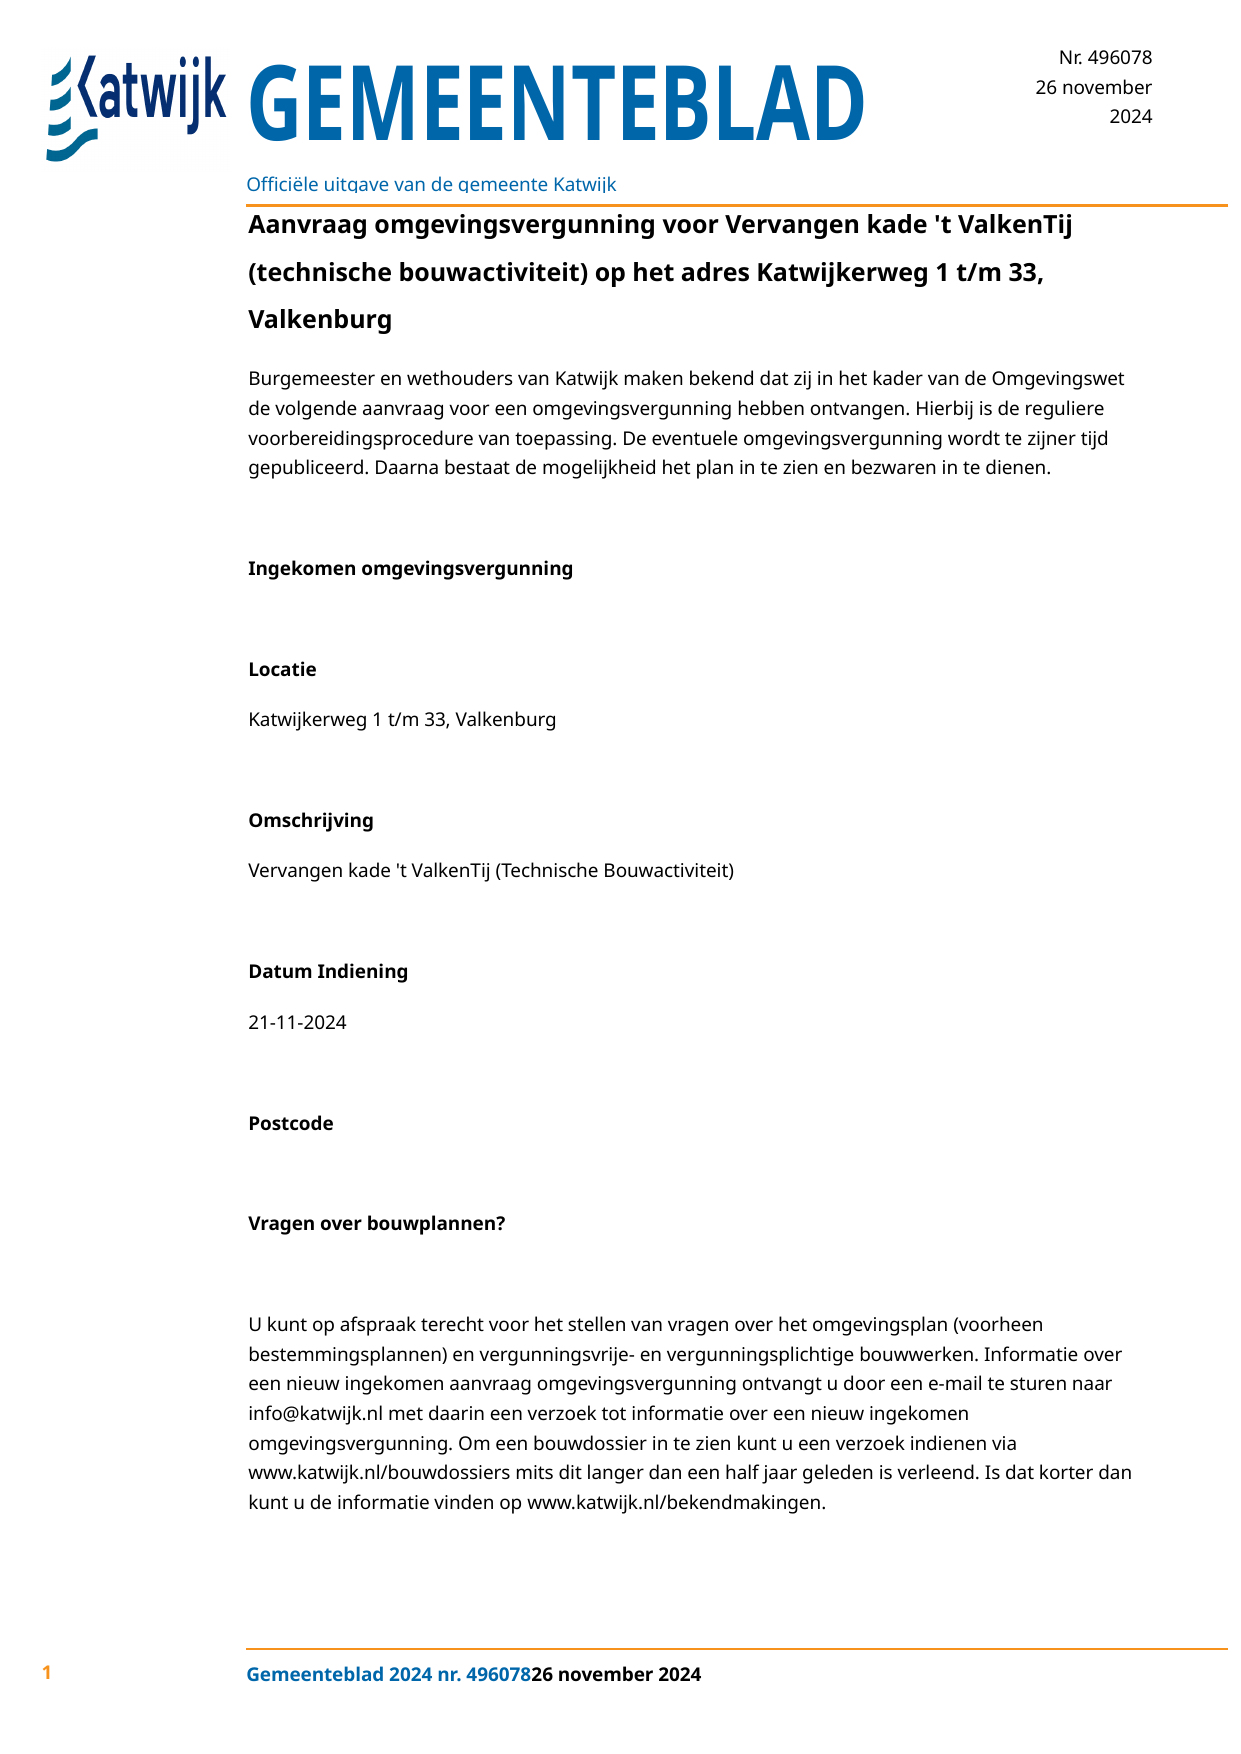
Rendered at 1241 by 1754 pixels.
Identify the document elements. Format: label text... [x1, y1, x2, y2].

text Katwijkerweg 1 t/m 33, Valkenburg [248, 706, 1152, 732]
picture [41, 47, 231, 172]
text Postcode [248, 1110, 1152, 1135]
text Burgemeester en wethouders van Katwijk maken bekend dat zij in het kader van de Omgevingswet de volgende aanvraag voor een omgevingsvergunning hebben ontvangen. Hierbij is de reguliere voorbereidingsprocedure van toepassing. De eventuele omgevingsvergunning wordt te zijner tijd gepubliceerd. Daarna bestaat de mogelijkheid het plan in te zien en bezwaren in te dienen. [248, 366, 1152, 480]
text Omschrijving [248, 807, 1152, 833]
text U kunt op afspraak terecht voor het stellen van vragen over het omgevingsplan (voorheen bestemmingsplannen) en vergunningsvrije- en vergunningsplichtige bouwwerken. Informatie over een nieuw ingekomen aanvraag omgevingsvergunning ontvangt u door een e-mail te sturen naar info@katwijk.nl met daarin een verzoek tot informatie over een nieuw ingekomen omgevingsvergunning. Om een bouwdossier in te zien kunt u een verzoek indienen via www.katwijk.nl/bouwdossiers mits dit langer dan een half jaar geleden is verleend. Is dat korter dan kunt u de informatie vinden op www.katwijk.nl/bekendmakingen. [248, 1311, 1152, 1514]
text Vragen over bouwplannen? [248, 1211, 1152, 1236]
text Datum Indiening [248, 958, 1152, 984]
text Vervangen kade 't ValkenTij (Technische Bouwactiviteit) [248, 858, 1152, 883]
text Ingekomen omgevingsvergunning [248, 555, 1152, 581]
text Aanvraag omgevingsvergunning voor Vervangen kade 't ValkenTij (technische bouwactiviteit) op het adres Katwijkerweg 1 t/m 33, Valkenburg [248, 207, 1152, 336]
text 21-11-2024 [248, 1009, 1152, 1034]
text Locatie [248, 656, 1152, 682]
